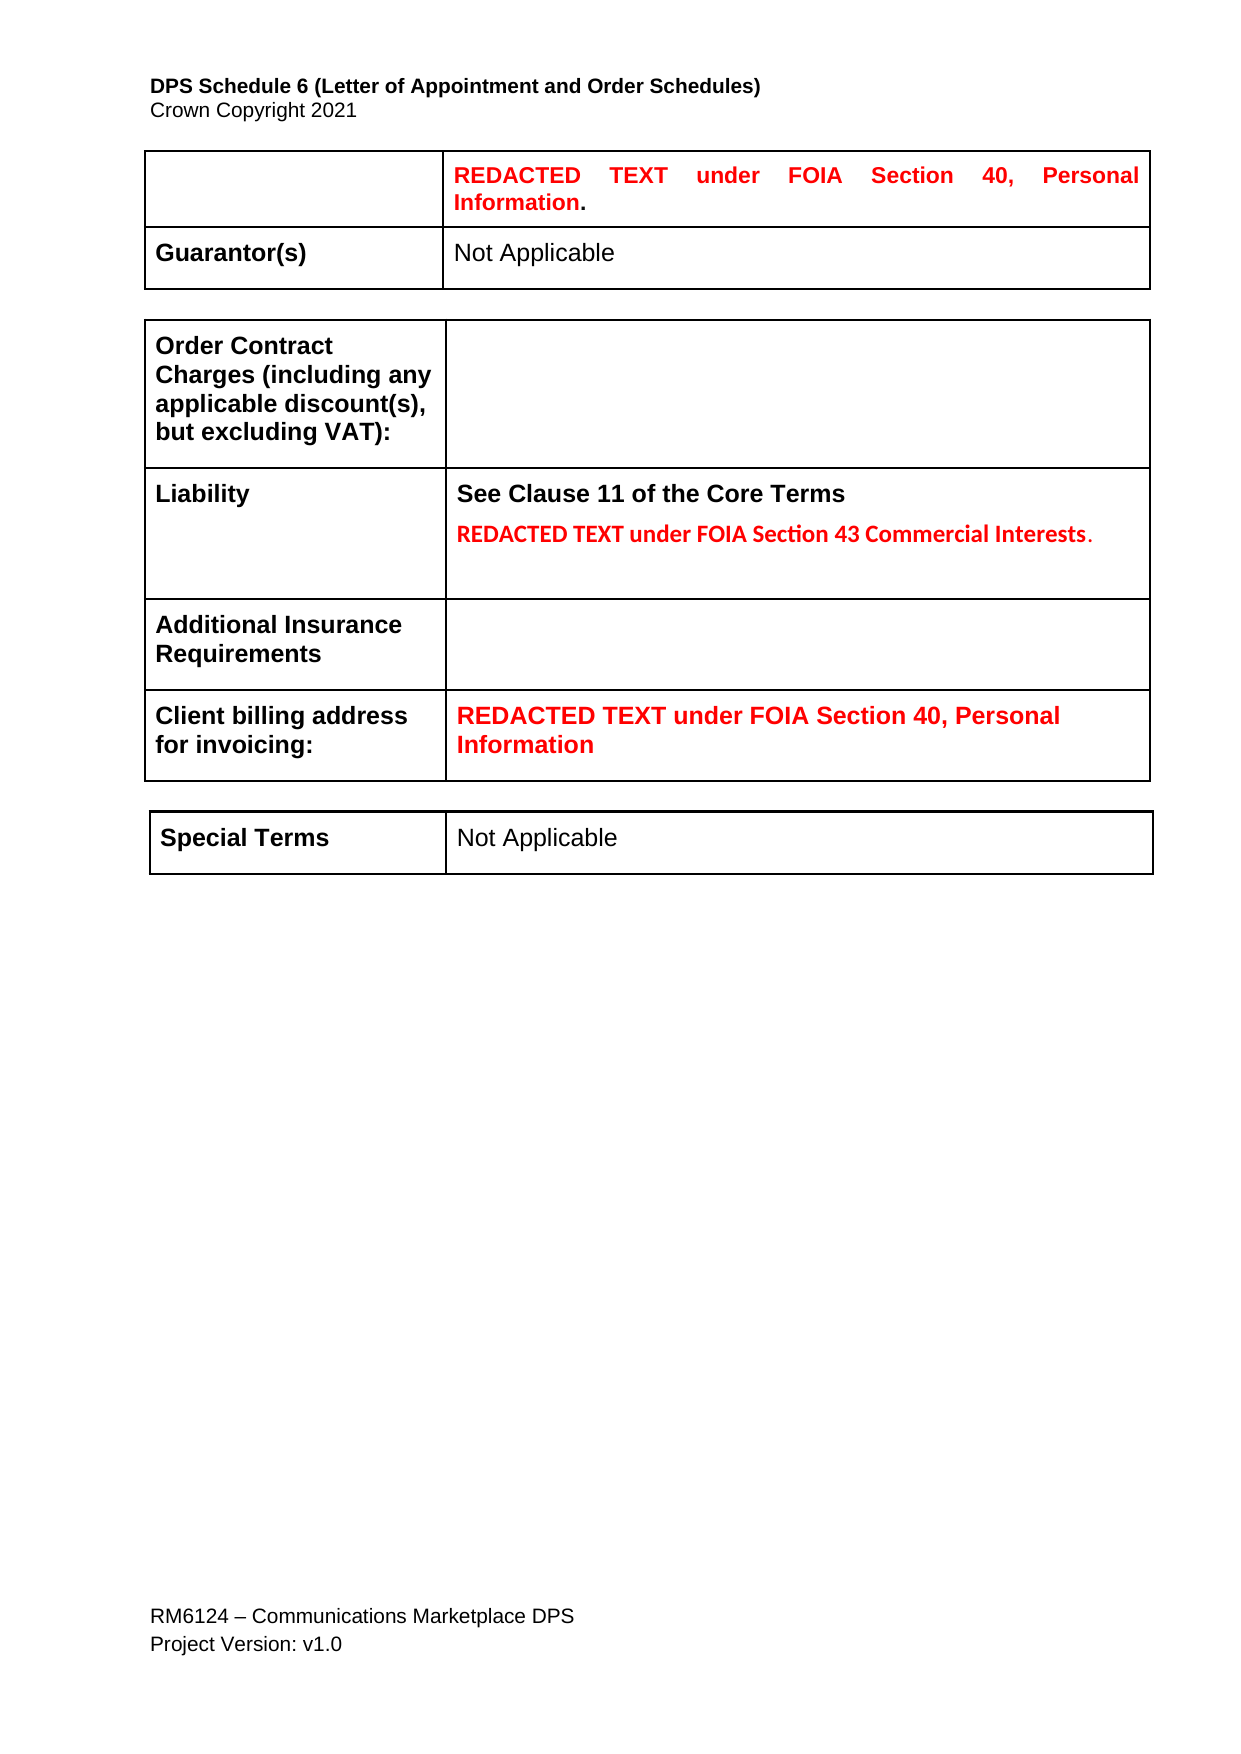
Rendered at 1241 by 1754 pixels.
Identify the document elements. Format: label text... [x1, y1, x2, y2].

table_cell REDACTED TEXT under FOIA Section 40, Personal Information [447, 691, 1149, 779]
table_cell Client billing address for invoicing: [146, 691, 445, 779]
table_header [447, 321, 1149, 467]
table_cell Guarantor(s) [146, 228, 442, 288]
table_header [146, 152, 442, 226]
table_header Order Contract Charges (including any applicable discount(s), but excluding VAT): [146, 321, 445, 467]
table_cell [447, 600, 1149, 689]
table_header REDACTED TEXT under FOIA Section 40, Personal Information. [444, 152, 1149, 226]
table_header Not Applicable [447, 813, 1152, 872]
table_header Special Terms [151, 813, 445, 872]
table_cell Liability [146, 469, 445, 598]
table_cell Not Applicable [444, 228, 1149, 288]
table_cell See Clause 11 of the Core Terms REDACTED TEXT under FOIA Section 43 Commercial Interests. [447, 469, 1149, 598]
table_cell Additional Insurance Requirements [146, 600, 445, 689]
